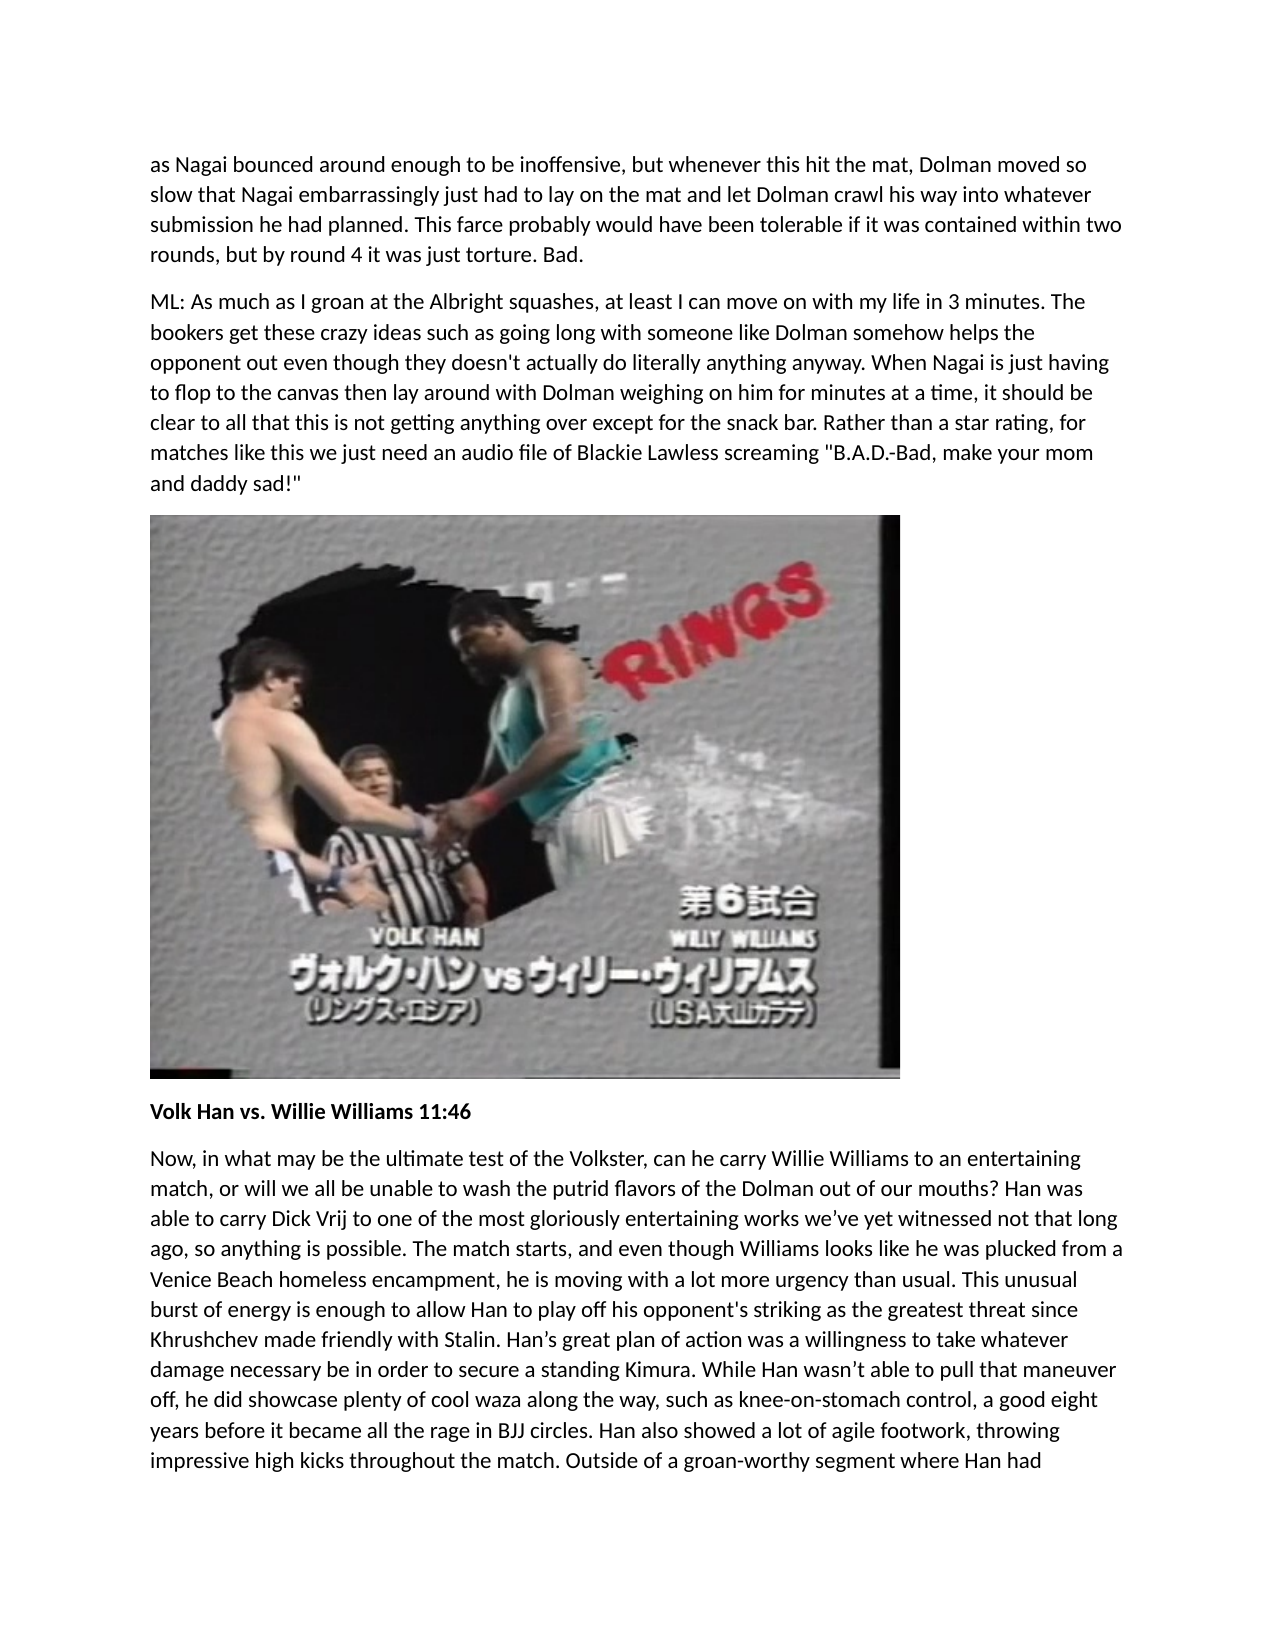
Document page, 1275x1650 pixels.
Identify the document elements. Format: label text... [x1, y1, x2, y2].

picture [150, 515, 901, 1079]
text ML: As much as I groan at the Albright squashes, at least I can move on with my life in 3 minutes. The bookers get these crazy ideas such as going long with someone like Dolman somehow helps the opponent out even though they doesn't actually do literally anything anyway. When Nagai is just having to flop to the canvas then lay around with Dolman weighing on him for minutes at a time, it should be clear to all that this is not getting anything over except for the snack bar. Rather than a star rating, for matches like this we just need an audio file of Blackie Lawless screaming "B.A.D.-Bad, make your mom and daddy sad!" [150, 287, 1125, 497]
text as Nagai bounced around enough to be inoffensive, but whenever this hit the mat, Dolman moved so slow that Nagai embarrassingly just had to lay on the mat and let Dolman crawl his way into whatever submission he had planned. This farce probably would have been tolerable if it was contained within two rounds, but by round 4 it was just torture. Bad. [150, 150, 1125, 269]
text Now, in what may be the ultimate test of the Volkster, can he carry Willie Williams to an entertaining match, or will we all be unable to wash the putrid flavors of the Dolman out of our mouths? Han was able to carry Dick Vrij to one of the most gloriously entertaining works we’ve yet witnessed not that long ago, so anything is possible. The match starts, and even though Williams looks like he was plucked from a Venice Beach homeless encampment, he is moving with a lot more urgency than usual. This unusual burst of energy is enough to allow Han to play off his opponent's striking as the greatest threat since Khrushchev made friendly with Stalin. Han’s great plan of action was a willingness to take whatever damage necessary be in order to secure a standing Kimura. While Han wasn’t able to pull that maneuver off, he did showcase plenty of cool waza along the way, such as knee-on-stomach control, a good eight years before it became all the rage in BJJ circles. Han also showed a lot of agile footwork, throwing impressive high kicks throughout the match. Outside of a groan-worthy segment where Han had [150, 1144, 1125, 1474]
text Volk Han vs. Willie Williams 11:46 [150, 1097, 1125, 1125]
